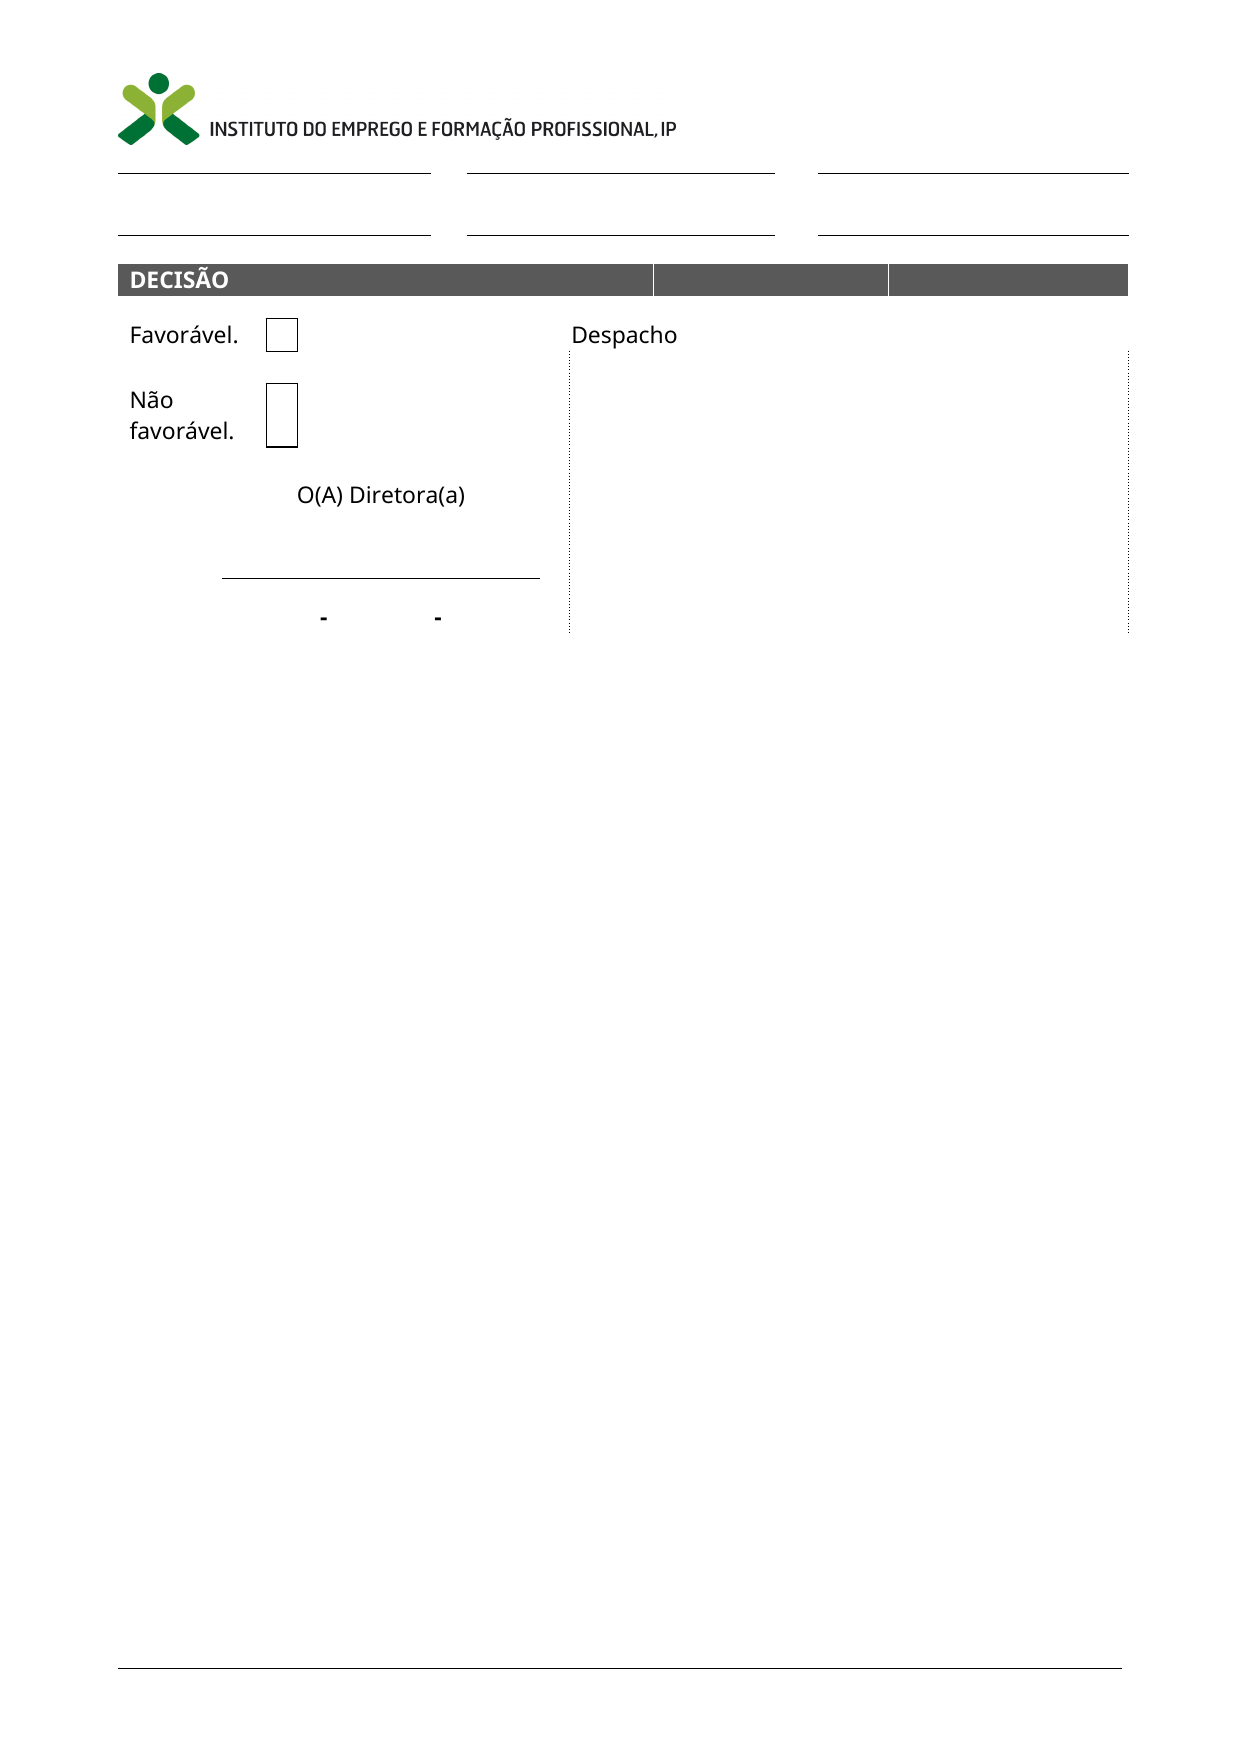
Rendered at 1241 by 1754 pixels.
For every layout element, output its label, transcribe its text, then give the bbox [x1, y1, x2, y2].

table_cell [540, 533, 569, 555]
table_cell [298, 533, 540, 555]
table_cell [889, 250, 921, 264]
table_cell [889, 264, 921, 296]
table_cell [1129, 510, 1135, 533]
table_cell [1129, 351, 1135, 383]
table_cell [222, 296, 266, 318]
table_cell [569, 578, 771, 601]
table_cell [1091, 264, 1128, 296]
table_cell [1091, 250, 1128, 264]
table_cell [1129, 479, 1135, 510]
table_cell [222, 579, 540, 601]
table_cell [1006, 446, 1128, 479]
table_cell Favorável. [118, 318, 266, 351]
table_cell [118, 351, 222, 383]
table_cell [118, 510, 222, 533]
table_cell [771, 383, 893, 446]
table_cell [686, 250, 745, 264]
table_cell [569, 510, 771, 533]
table_cell [1129, 555, 1135, 578]
table_cell [1006, 510, 1128, 533]
table_cell [921, 250, 1091, 264]
table_cell [118, 601, 222, 632]
table_cell [569, 446, 771, 479]
table_cell [569, 533, 771, 555]
table_cell [298, 296, 540, 318]
table_cell [540, 479, 569, 510]
table_cell [118, 533, 222, 555]
table_cell [266, 352, 298, 383]
table_cell [298, 318, 540, 351]
table_cell [893, 446, 1006, 479]
table_cell [311, 250, 501, 264]
table_cell [771, 578, 893, 601]
table_cell [771, 533, 1128, 555]
table_cell [775, 173, 818, 235]
table_cell [771, 479, 1128, 510]
table_cell [1091, 236, 1128, 250]
table_cell [540, 296, 648, 318]
table_cell [501, 250, 653, 264]
table_cell [1006, 578, 1128, 601]
table_cell [118, 555, 222, 578]
table_cell [1129, 235, 1135, 250]
table_cell [1006, 351, 1128, 383]
table_cell [1129, 383, 1135, 446]
table_cell [569, 383, 771, 446]
table_cell [893, 601, 1006, 632]
table_cell [266, 533, 298, 555]
table_cell [921, 264, 1091, 296]
table_cell [1129, 533, 1135, 555]
table_cell Não favorável. [118, 383, 266, 446]
table_cell O(A) Diretora(a) [222, 479, 540, 510]
table_cell [118, 296, 222, 318]
table_cell [222, 351, 266, 383]
table_cell [893, 578, 1006, 601]
table_cell [267, 384, 297, 446]
table_cell [311, 235, 501, 250]
table_cell [818, 174, 1128, 235]
table_cell [893, 383, 1006, 446]
table_cell [222, 555, 540, 578]
table_cell [893, 296, 1006, 318]
table_cell DECISÃO [118, 264, 501, 296]
table_cell [540, 351, 569, 383]
table_cell [745, 264, 888, 296]
table_cell [118, 236, 311, 250]
table_cell [540, 601, 569, 632]
table_cell [654, 250, 686, 264]
table_cell [540, 383, 569, 446]
table_cell [771, 555, 1128, 578]
table_cell [266, 296, 298, 318]
table_cell [686, 236, 745, 250]
table_cell [118, 250, 311, 264]
table_cell [266, 448, 298, 479]
table_cell [1006, 296, 1128, 318]
table_cell [1129, 318, 1135, 351]
table_cell [1129, 296, 1135, 318]
table_cell [118, 578, 222, 601]
table_cell [501, 264, 653, 296]
table_cell [118, 479, 222, 510]
table_cell [569, 555, 771, 578]
table_cell [222, 446, 266, 479]
table_cell [569, 601, 771, 632]
table_cell [222, 533, 266, 555]
table_cell [745, 235, 888, 250]
table_cell [267, 319, 297, 351]
table_cell [118, 174, 431, 235]
table_cell [1129, 446, 1135, 479]
table_cell [771, 446, 893, 479]
table_cell [921, 236, 1091, 250]
table_cell [569, 351, 771, 383]
table_cell Despacho [540, 318, 1128, 351]
table_cell [298, 383, 540, 446]
table_cell [1129, 578, 1135, 601]
table_cell [298, 446, 540, 479]
table_cell [467, 174, 775, 235]
table_cell [893, 351, 1006, 383]
table_cell [540, 446, 569, 479]
table_cell [1129, 601, 1135, 632]
table_cell [569, 479, 771, 510]
table_cell [298, 351, 540, 383]
table_cell [745, 250, 888, 264]
table_cell [648, 296, 771, 318]
table_cell [540, 510, 569, 533]
table_cell - - [222, 601, 540, 632]
table_cell [222, 510, 540, 533]
table_cell [118, 446, 222, 479]
table_cell [501, 236, 653, 250]
table_cell [1006, 383, 1128, 446]
table_cell [686, 264, 745, 296]
table_cell [540, 555, 569, 578]
table_cell [540, 578, 569, 601]
table_cell [654, 264, 686, 296]
table_cell [771, 601, 893, 632]
table_cell [1129, 250, 1135, 264]
table_cell [889, 236, 921, 250]
table_cell [1006, 601, 1128, 632]
table_cell [1129, 173, 1135, 235]
table_cell [771, 351, 893, 383]
table_cell [1129, 264, 1135, 296]
table_cell [431, 173, 467, 235]
table_cell [771, 296, 893, 318]
table_cell [893, 510, 1006, 533]
table_cell [654, 236, 686, 250]
table_cell [771, 510, 893, 533]
